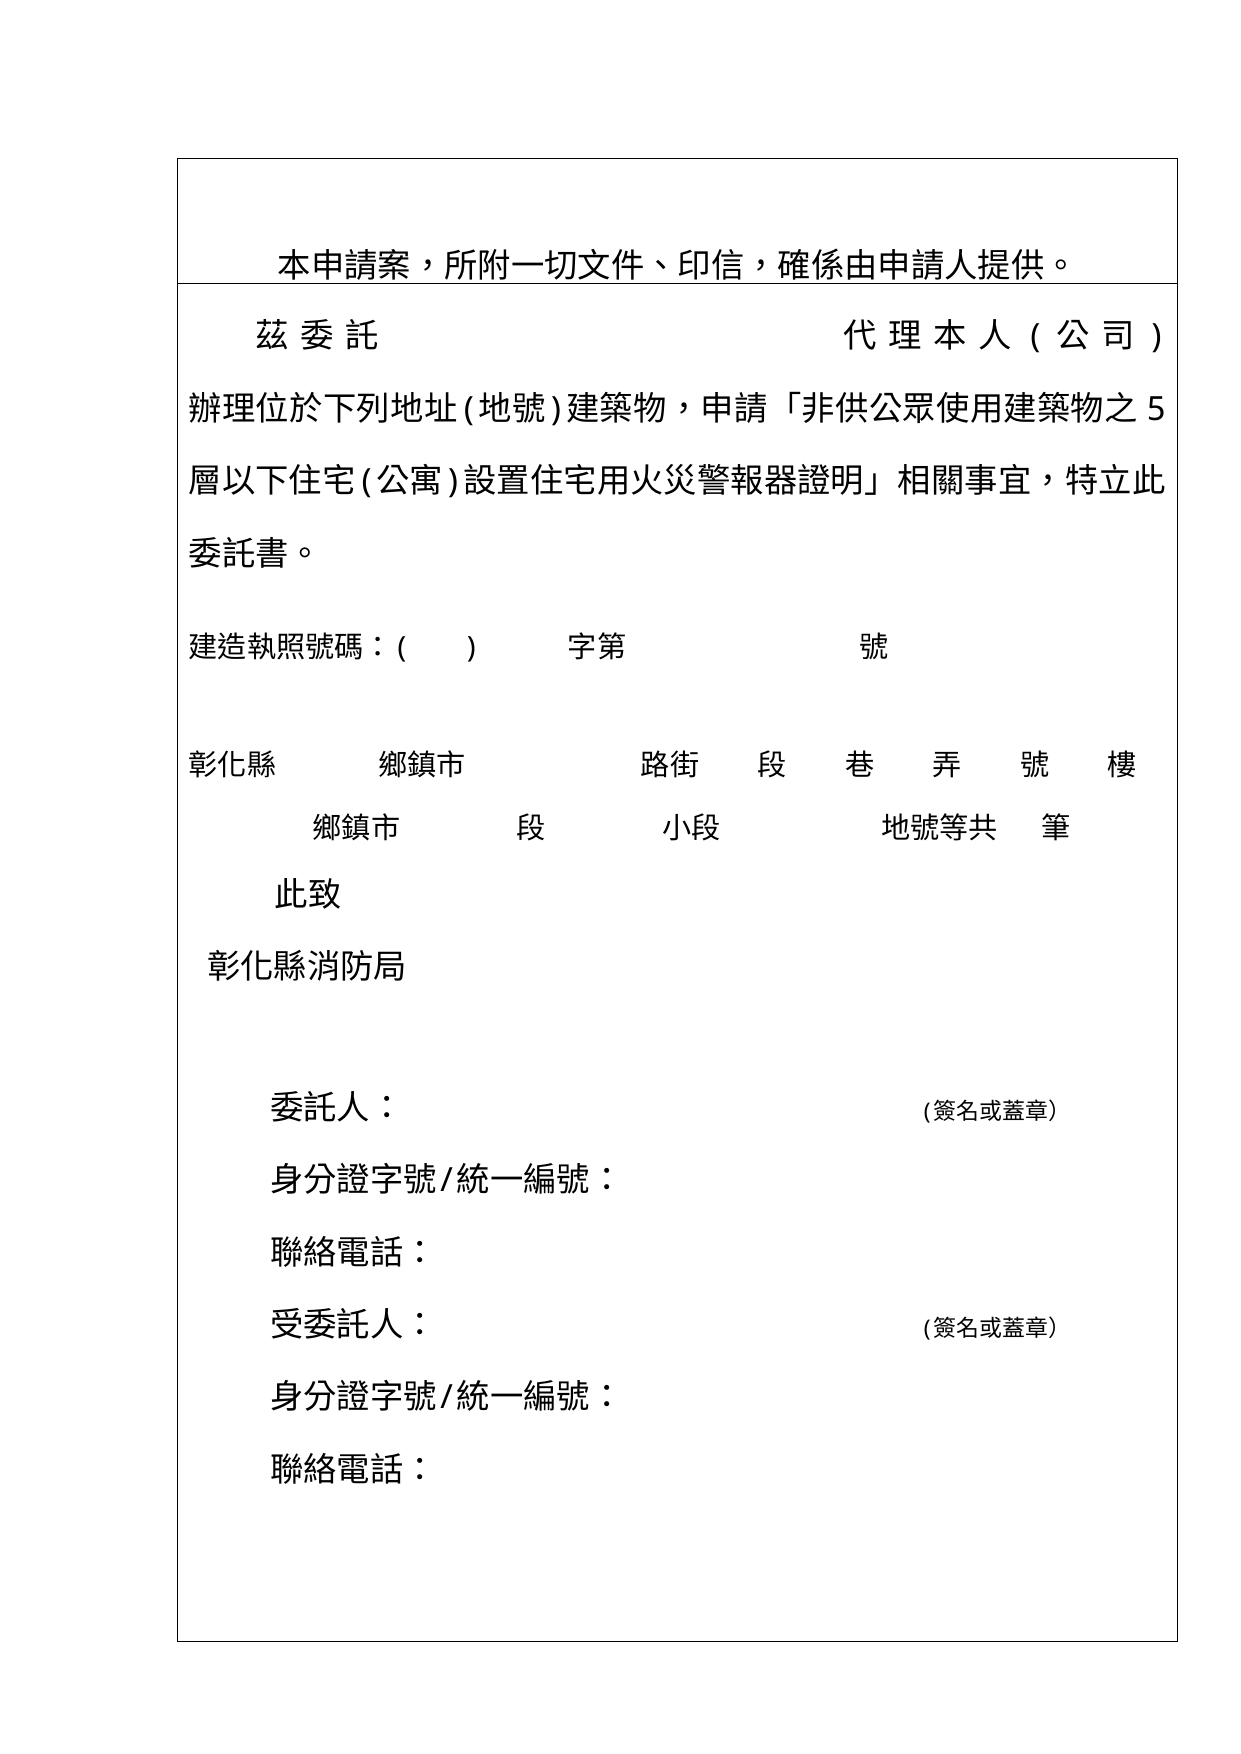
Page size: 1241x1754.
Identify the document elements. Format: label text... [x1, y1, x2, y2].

table_header 本申請案，所附一切文件、印信，確係由申請人提供。 [178, 159, 1177, 283]
table_cell 茲委託 代理本人(公司) 辦理位於下列地址(地號)建築物，申請「非供公眾使用建築物之5層以下住宅(公寓)設置住宅用火災警報器證明」相關事宜，特立此委託書。 建造執照號碼：(○○○) ○○○○字第○○○○○○○○號 彰化縣 鄉鎮市 路街 段 巷 弄 號 樓 鄉鎮市 段 小段 地號等共 筆 此致 彰化縣消防局 委託人： (簽名或蓋章） 身分證字號/統一編號： 聯絡電話： 受委託人： (簽名或蓋章） 身分證字號/統一編號： 聯絡電話： [178, 284, 1177, 1641]
